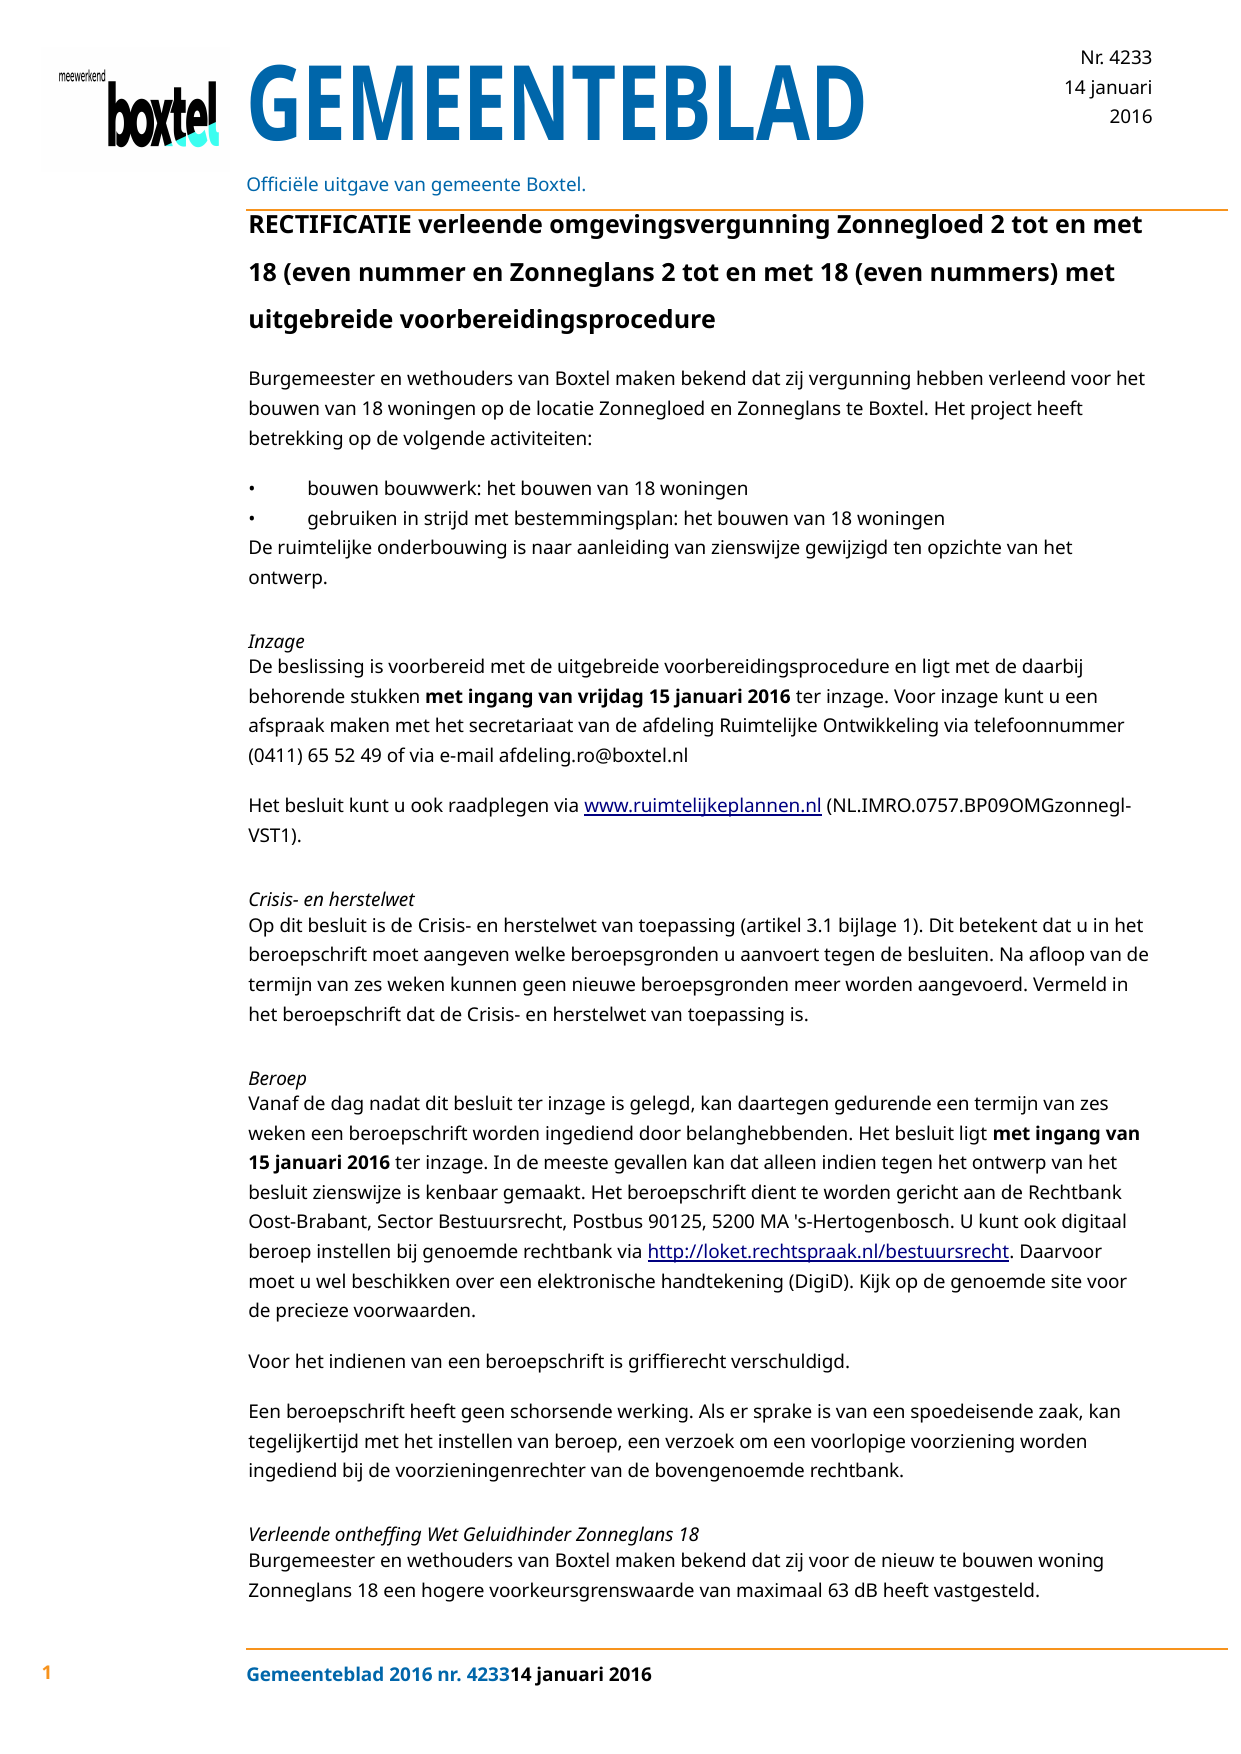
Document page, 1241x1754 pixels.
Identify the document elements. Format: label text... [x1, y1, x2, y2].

text Verleende ontheffing Wet Geluidhinder Zonneglans 18 [248, 1521, 1152, 1547]
text Op dit besluit is de Crisis- en herstelwet van toepassing (artikel 3.1 bijlage 1). Dit betekent dat u in het beroepschrift moet aangeven welke beroepsgronden u aanvoert tegen de besluiten. Na afloop van de termijn van zes weken kunnen geen nieuwe beroepsgronden meer worden aangevoerd. Vermeld in het beroepschrift dat de Crisis- en herstelwet van toepassing is. [248, 912, 1152, 1026]
text Vanaf de dag nadat dit besluit ter inzage is gelegd, kan daartegen gedurende een termijn van zes weken een beroepschrift worden ingediend door belanghebbenden. Het besluit ligt met ingang van 15 januari 2016 ter inzage. In de meeste gevallen kan dat alleen indien tegen het ontwerp van het besluit zienswijze is kenbaar gemaakt. Het beroepschrift dient te worden gericht aan de Rechtbank Oost-Brabant, Sector Bestuursrecht, Postbus 90125, 5200 MA 's-Hertogenbosch. U kunt ook digitaal beroep instellen bij genoemde rechtbank via http://loket.rechtspraak.nl/bestuursrecht. Daarvoor moet u wel beschikken over een elektronische handtekening (DigiD). Kijk op de genoemde site voor de precieze voorwaarden. [248, 1090, 1152, 1323]
text Een beroepschrift heeft geen schorsende werking. Als er sprake is van een spoedeisende zaak, kan tegelijkertijd met het instellen van beroep, een verzoek om een voorlopige voorziening worden ingediend bij de voorzieningenrechter van de bovengenoemde rechtbank. [248, 1398, 1152, 1483]
list bouwen bouwwerk: het bouwen van 18 woningen [248, 475, 1152, 501]
text Inzage [248, 628, 1152, 653]
text Crisis- en herstelwet [248, 886, 1152, 912]
text Het besluit kunt u ook raadplegen via www.ruimtelijkeplannen.nl (NL.IMRO.0757.BP09OMGzonnegl-VST1). [248, 793, 1152, 848]
text Burgemeester en wethouders van Boxtel maken bekend dat zij vergunning hebben verleend voor het bouwen van 18 woningen op de locatie Zonnegloed en Zonneglans te Boxtel. Het project heeft betrekking op de volgende activiteiten: [248, 366, 1152, 450]
text De ruimtelijke onderbouwing is naar aanleiding van zienswijze gewijzigd ten opzichte van het ontwerp. [248, 534, 1152, 589]
text Voor het indienen van een beroepschrift is griffierecht verschuldigd. [248, 1348, 1152, 1374]
text RECTIFICATIE verleende omgevingsvergunning Zonnegloed 2 tot en met 18 (even nummer en Zonneglans 2 tot en met 18 (even nummers) met uitgebreide voorbereidingsprocedure [248, 211, 1152, 336]
text De beslissing is voorbereid met de uitgebreide voorbereidingsprocedure en ligt met de daarbij behorende stukken met ingang van vrijdag 15 januari 2016 ter inzage. Voor inzage kunt u een afspraak maken met het secretariaat van de afdeling Ruimtelijke Ontwikkeling via telefoonnummer (0411) 65 52 49 of via e-mail afdeling.ro@boxtel.nl [248, 653, 1152, 768]
list gebruiken in strijd met bestemmingsplan: het bouwen van 18 woningen [248, 505, 1152, 530]
text Burgemeester en wethouders van Boxtel maken bekend dat zij voor de nieuw te bouwen woning Zonneglans 18 een hogere voorkeursgrenswaarde van maximaal 63 dB heeft vastgesteld. [248, 1547, 1152, 1602]
text Beroep [248, 1065, 1152, 1090]
picture [41, 47, 231, 172]
